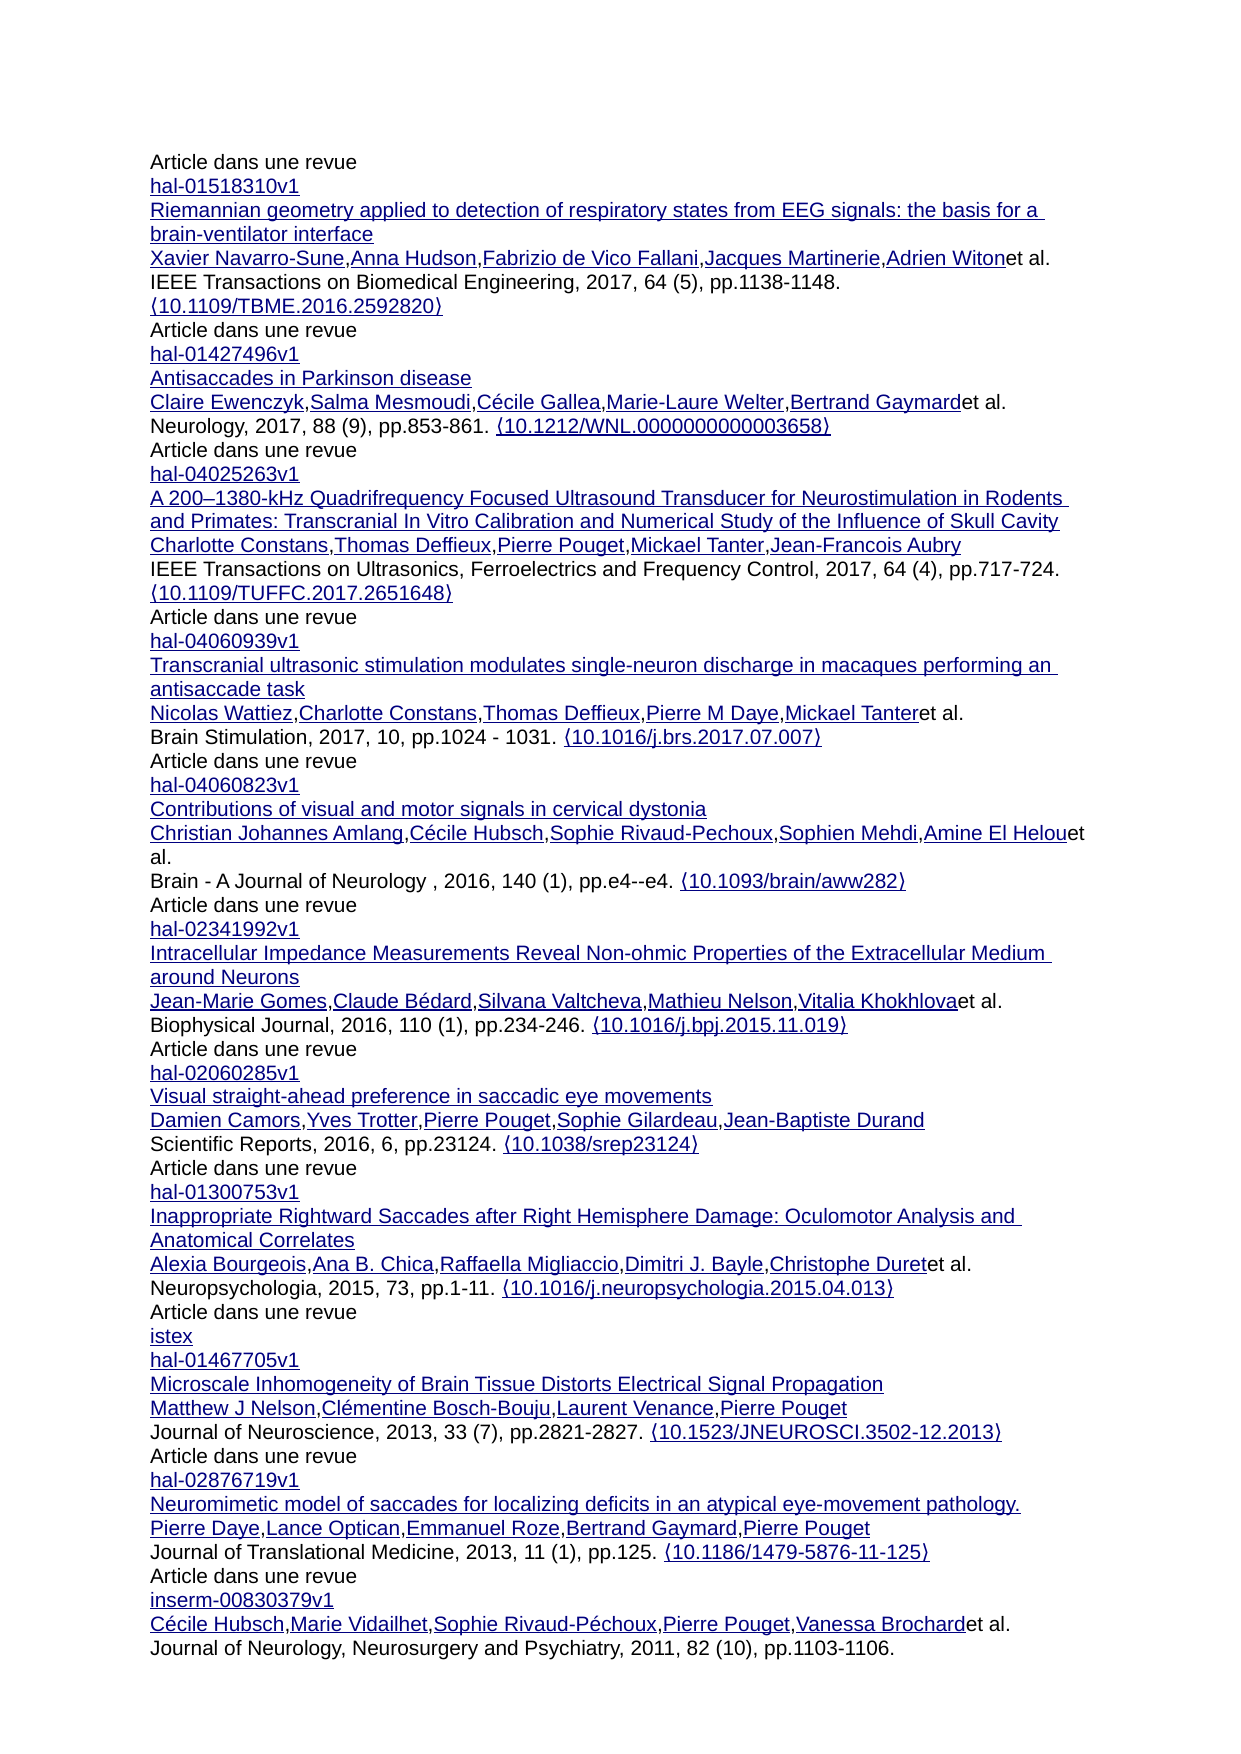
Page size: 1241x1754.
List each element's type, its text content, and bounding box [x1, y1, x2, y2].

table_cell Antisaccades in Parkinson disease Claire Ewenczyk,Salma Mesmoudi,Cécile Gallea,Marie-Laure Welter,Bertrand Gaymardet al. Neurology, 2017, 88 (9), pp.853-861. ⟨10.1212/WNL.0000000000003658⟩ Article dans une revue hal-04025263v1 [150, 366, 1090, 485]
table_cell A 200–1380-kHz Quadrifrequency Focused Ultrasound Transducer for Neurostimulation in Rodents and Primates: Transcranial In Vitro Calibration and Numerical Study of the Influence of Skull Cavity Charlotte Constans,Thomas Deffieux,Pierre Pouget,Mickael Tanter,Jean-Francois Aubry IEEE Transactions on Ultrasonics, Ferroelectrics and Frequency Control, 2017, 64 (4), pp.717-724. ⟨10.1109/TUFFC.2017.2651648⟩ Article dans une revue hal-04060939v1 [150, 485, 1090, 653]
table_cell Neuromimetic model of saccades for localizing deficits in an atypical eye-movement pathology. Pierre Daye,Lance Optican,Emmanuel Roze,Bertrand Gaymard,Pierre Pouget Journal of Translational Medicine, 2013, 11 (1), pp.125. ⟨10.1186/1479-5876-11-125⟩ Article dans une revue inserm-00830379v1 [150, 1492, 1090, 1611]
table_cell Visual straight-ahead preference in saccadic eye movements Damien Camors,Yves Trotter,Pierre Pouget,Sophie Gilardeau,Jean-Baptiste Durand Scientific Reports, 2016, 6, pp.23124. ⟨10.1038/srep23124⟩ Article dans une revue hal-01300753v1 [150, 1084, 1090, 1204]
table_cell Inappropriate Rightward Saccades after Right Hemisphere Damage: Oculomotor Analysis and Anatomical Correlates Alexia Bourgeois,Ana B. Chica,Raffaella Migliaccio,Dimitri J. Bayle,Christophe Duretet al. Neuropsychologia, 2015, 73, pp.1-11. ⟨10.1016/j.neuropsychologia.2015.04.013⟩ Article dans une revue istex hal-01467705v1 [150, 1204, 1090, 1372]
table_cell Impaired saccadic adaptation in DYT11 dystonia Cécile Hubsch,Marie Vidailhet,Sophie Rivaud-Péchoux,Pierre Pouget,Vanessa Brochardet al. Journal of Neurology, Neurosurgery and Psychiatry, 2011, 82 (10), pp.1103-1106. ⟨10.1136/jnnp.2010.232793⟩ Article dans une revue istex hal-02196716v1 [150, 1611, 1090, 1659]
table_cell Transcranial ultrasonic stimulation modulates single-neuron discharge in macaques performing an antisaccade task Nicolas Wattiez,Charlotte Constans,Thomas Deffieux,Pierre M Daye,Mickael Tanteret al. Brain Stimulation, 2017, 10, pp.1024 - 1031. ⟨10.1016/j.brs.2017.07.007⟩ Article dans une revue hal-04060823v1 [150, 653, 1090, 797]
table_cell Riemannian geometry applied to detection of respiratory states from EEG signals: the basis for a brain-ventilator interface Xavier Navarro-Sune,Anna Hudson,Fabrizio de Vico Fallani,Jacques Martinerie,Adrien Witonet al. IEEE Transactions on Biomedical Engineering, 2017, 64 (5), pp.1138-1148. ⟨10.1109/TBME.2016.2592820⟩ Article dans une revue hal-01427496v1 [150, 198, 1090, 366]
table_cell Intracellular Impedance Measurements Reveal Non-ohmic Properties of the Extracellular Medium around Neurons Jean-Marie Gomes,Claude Bédard,Silvana Valtcheva,Mathieu Nelson,Vitalia Khokhlovaet al. Biophysical Journal, 2016, 110 (1), pp.234-246. ⟨10.1016/j.bpj.2015.11.019⟩ Article dans une revue hal-02060285v1 [150, 941, 1090, 1084]
table_cell Article dans une revue hal-01518310v1 [150, 150, 1090, 198]
table_cell Microscale Inhomogeneity of Brain Tissue Distorts Electrical Signal Propagation Matthew J Nelson,Clémentine Bosch-Bouju,Laurent Venance,Pierre Pouget Journal of Neuroscience, 2013, 33 (7), pp.2821-2827. ⟨10.1523/JNEUROSCI.3502-12.2013⟩ Article dans une revue hal-02876719v1 [150, 1372, 1090, 1492]
table_cell Contributions of visual and motor signals in cervical dystonia Christian Johannes Amlang,Cécile Hubsch,Sophie Rivaud-Pechoux,Sophien Mehdi,Amine El Helouet al. Brain - A Journal of Neurology , 2016, 140 (1), pp.e4--e4. ⟨10.1093/brain/aww282⟩ Article dans une revue hal-02341992v1 [150, 797, 1090, 941]
